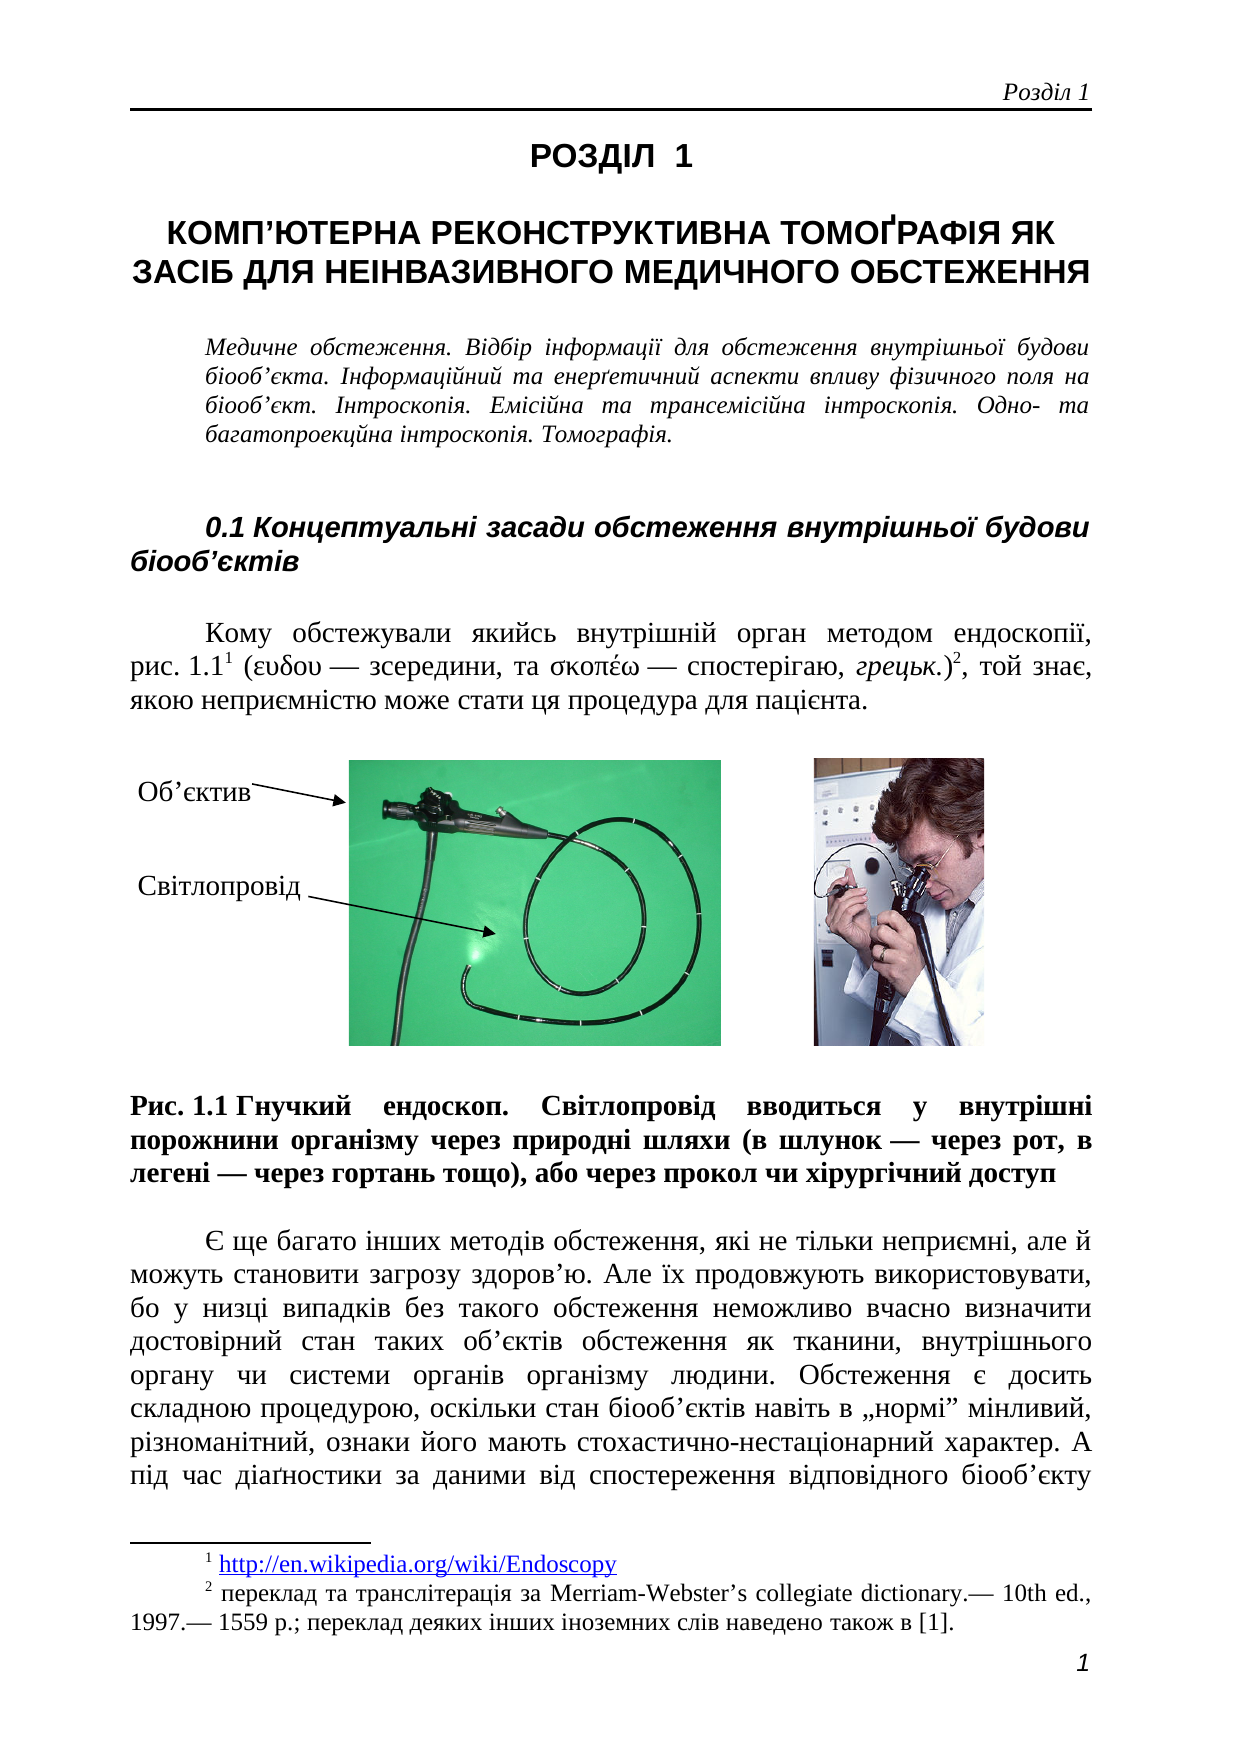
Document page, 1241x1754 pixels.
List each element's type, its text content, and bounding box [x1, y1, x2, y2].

text переклад та транслітерація за Merriam-Webster’s collegiate dictionary.— 10th ed., 1997.— 1559 p.; переклад деяких інших іноземних слів наведено також в [1]. [130, 1578, 1092, 1636]
subtitle Концептуальні засади обстеження внутрішньої будови біооб’єктів [130, 510, 1092, 577]
text Рис. 1.1 Гнучкий ендоскоп. Світлопровід вводиться у внутрішні порожнини організму через природні шляхи (в шлунок — через рот, в легені — через гортань тощо), або через прокол чи хірургічний доступ [130, 1089, 1092, 1189]
text Медичне обстеження. Відбір інформації для обстеження внутрішньої будови біооб’єкта. Інформаційний та енерґетичний аспекти впливу фізичного поля на біооб’єкт. Інтроскопія. Емісійна та трансемісійна інтроскопія. Одно- та багатопроекцйна інтроскопія. Томографія. [205, 332, 1092, 448]
picture [348, 760, 721, 1046]
subtitle Комп’ютерна реконструктивна томоґрафія як засіб для неінвазивного медичного обстеження [130, 174, 1092, 290]
text Кому обстежували якийсь внутрішній орган методом ендоскопії, рис. 1.1 (ευδου — зсередини, та σκοπέω — спостерігаю, грецьк.), той знає, якою неприємністю може стати ця процедура для пацієнта. [130, 615, 1092, 716]
text http://en.wikipedia.org/wiki/Endoscopy [130, 1549, 1092, 1578]
picture [813, 758, 985, 1046]
text Об’єктив [137, 774, 254, 808]
text Світлопровід [137, 868, 348, 902]
subtitle Розділ 1 [130, 136, 1092, 174]
text Є ще багато інших методів обстеження, які не тільки неприємні, але й можуть становити загрозу здоров’ю. Але їх продовжують використовувати, бо у низці випадків без такого обстеження неможливо вчасно визначити достовірний стан таких об’єктів обстеження як тканини, внутрішнього органу чи системи органів організму людини. Обстеження є досить складною процедурою, оскільки стан біооб’єктів навіть в „нормі” мінливий, різноманітний, ознаки його мають стохастично-нестаціонарний характер. А під час діаґностики за даними від спостереження відповідного біооб’єкту [130, 1223, 1092, 1491]
